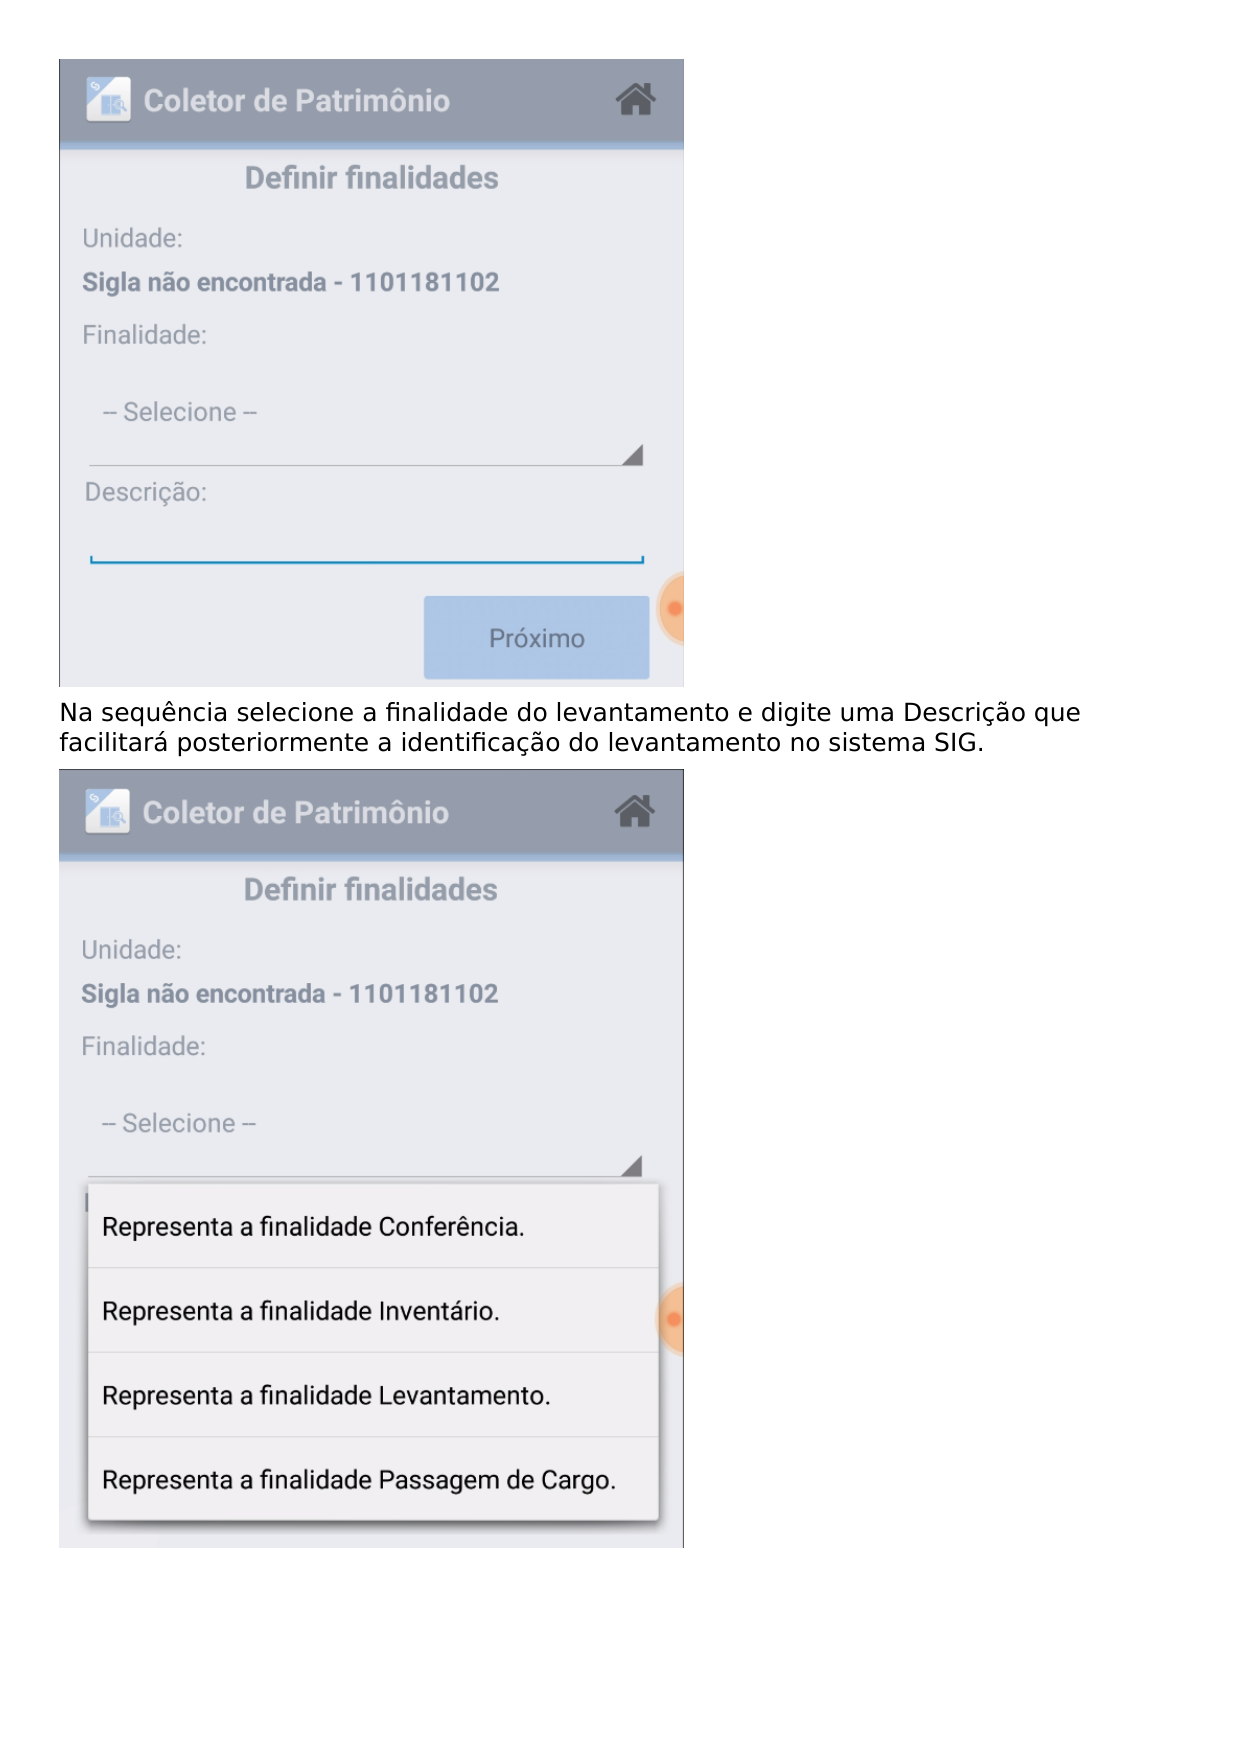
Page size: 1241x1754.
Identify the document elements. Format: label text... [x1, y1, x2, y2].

picture [59, 769, 684, 1548]
text Na sequência selecione a finalidade do levantamento e digite uma Descrição que facilitará posteriormente a identificação do levantamento no sistema SIG. [59, 699, 1181, 757]
picture [59, 59, 684, 687]
